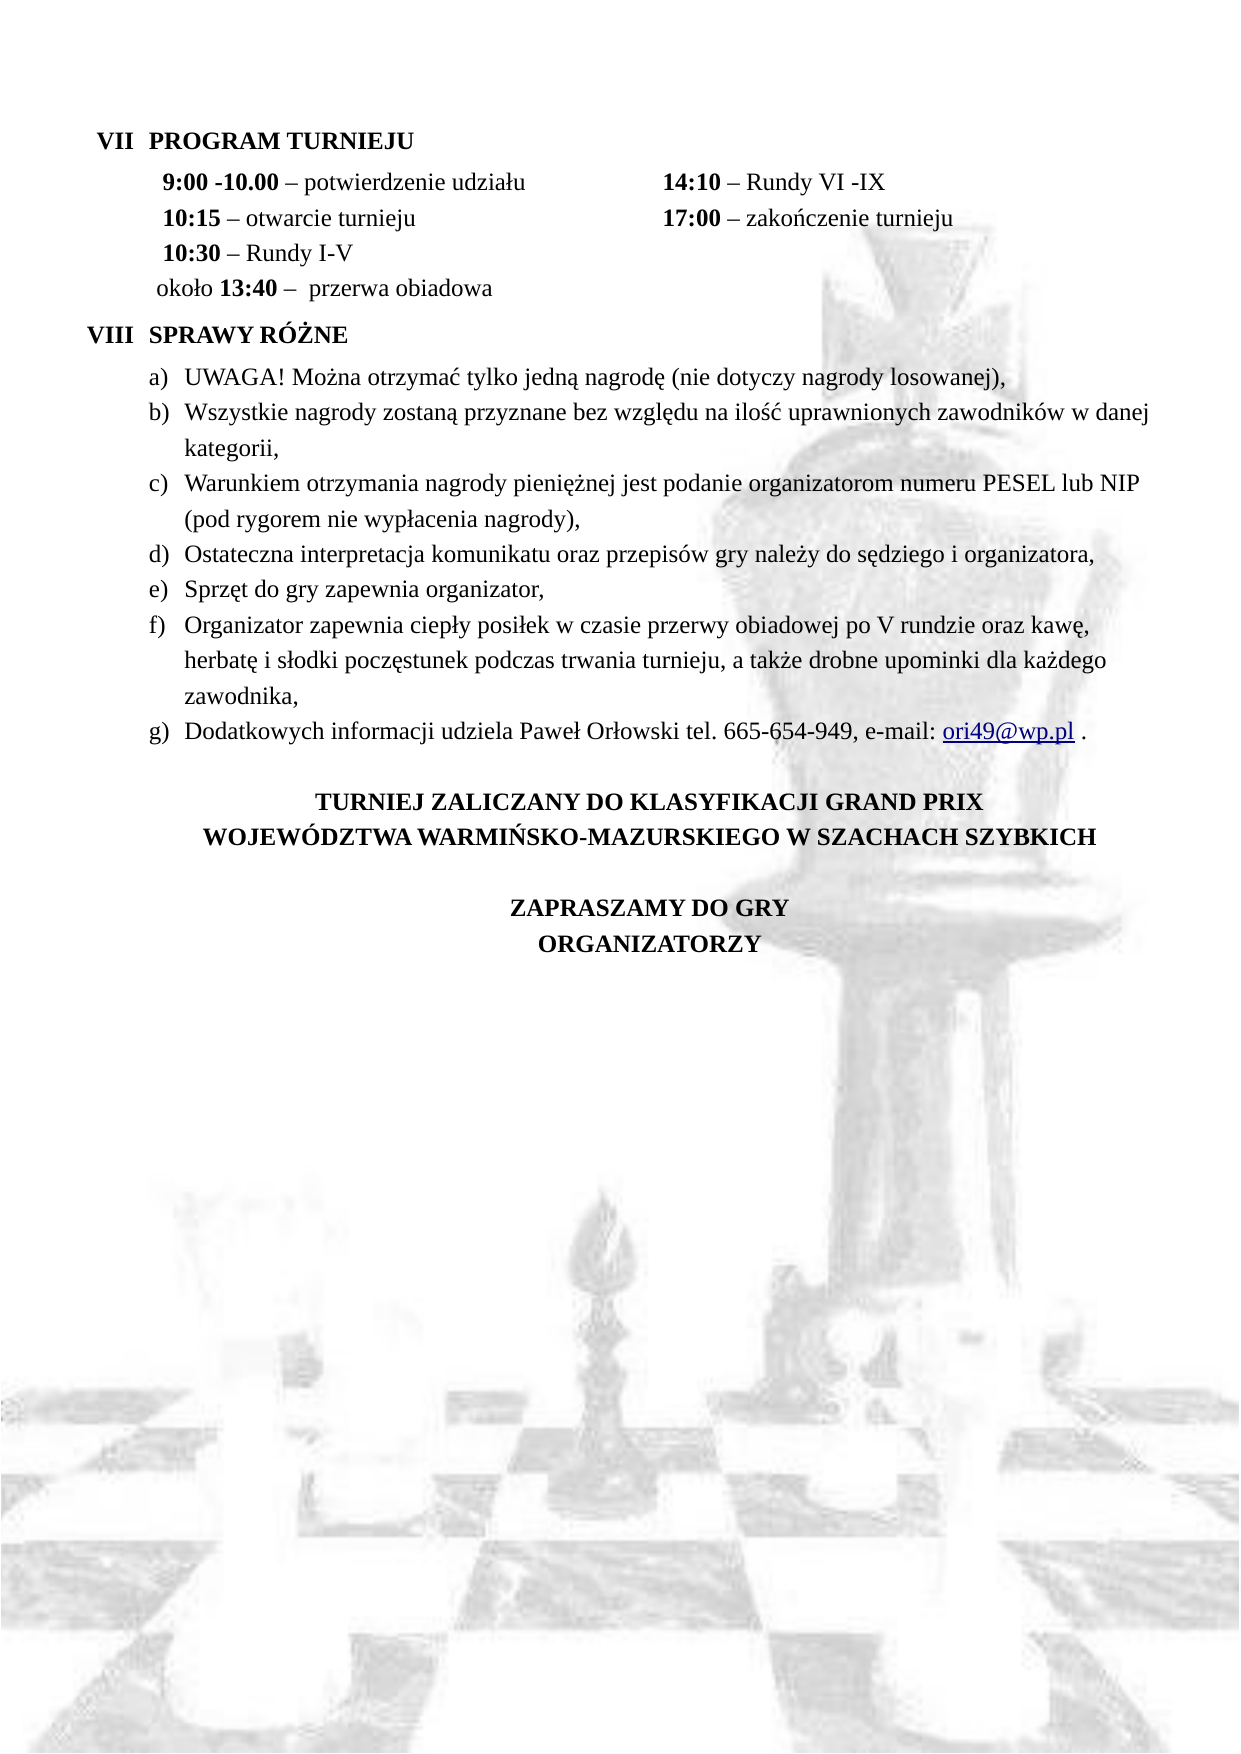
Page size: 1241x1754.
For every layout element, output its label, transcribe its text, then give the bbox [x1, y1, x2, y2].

picture [1, 1, 1239, 1753]
list Organizator zapewnia ciepły posiłek w czasie przerwy obiadowej po V rundzie oraz kawę, herbatę i słodki poczęstunek podczas trwania turnieju, a także drobne upominki dla każdego zawodnika, [149, 603, 1151, 709]
list Wszystkie nagrody zostaną przyznane bez względu na ilość uprawnionych zawodników w danej kategorii, [149, 391, 1151, 462]
list Sprzęt do gry zapewnia organizator, [149, 568, 1151, 603]
subtitle PROGRAM TURNIEJU [134, 119, 1151, 154]
text ZAPRASZAMY DO GRY ORGANIZATORZY [149, 887, 1151, 957]
subtitle SPRAWY RÓŻNE [134, 314, 1151, 349]
text TURNIEJ ZALICZANY DO KLASYFIKACJI GRAND PRIX WOJEWÓDZTWA WARMIŃSKO-MAZURSKIEGO W SZACHACH SZYBKICH [149, 780, 1151, 851]
list Dodatkowych informacji udziela Paweł Orłowski tel. 665-654-949, e-mail: ori49@wp.pl . [149, 709, 1151, 745]
list Warunkiem otrzymania nagrody pieniężnej jest podanie organizatorom numeru PESEL lub NIP (pod rygorem nie wypłacenia nagrody), [149, 462, 1151, 532]
table_header 9:00 -10.00 – potwierdzenie udziału 10:15 – otwarcie turnieju 10:30 – Rundy I-V około 13:40 – przerwa obiadowa [149, 161, 649, 302]
list Ostateczna interpretacja komunikatu oraz przepisów gry należy do sędziego i organizatora, [149, 532, 1151, 568]
list UWAGA! Można otrzymać tylko jedną nagrodę (nie dotyczy nagrody losowanej), [149, 355, 1151, 391]
table_header 14:10 – Rundy VI -IX 17:00 – zakończenie turnieju [649, 161, 1151, 302]
